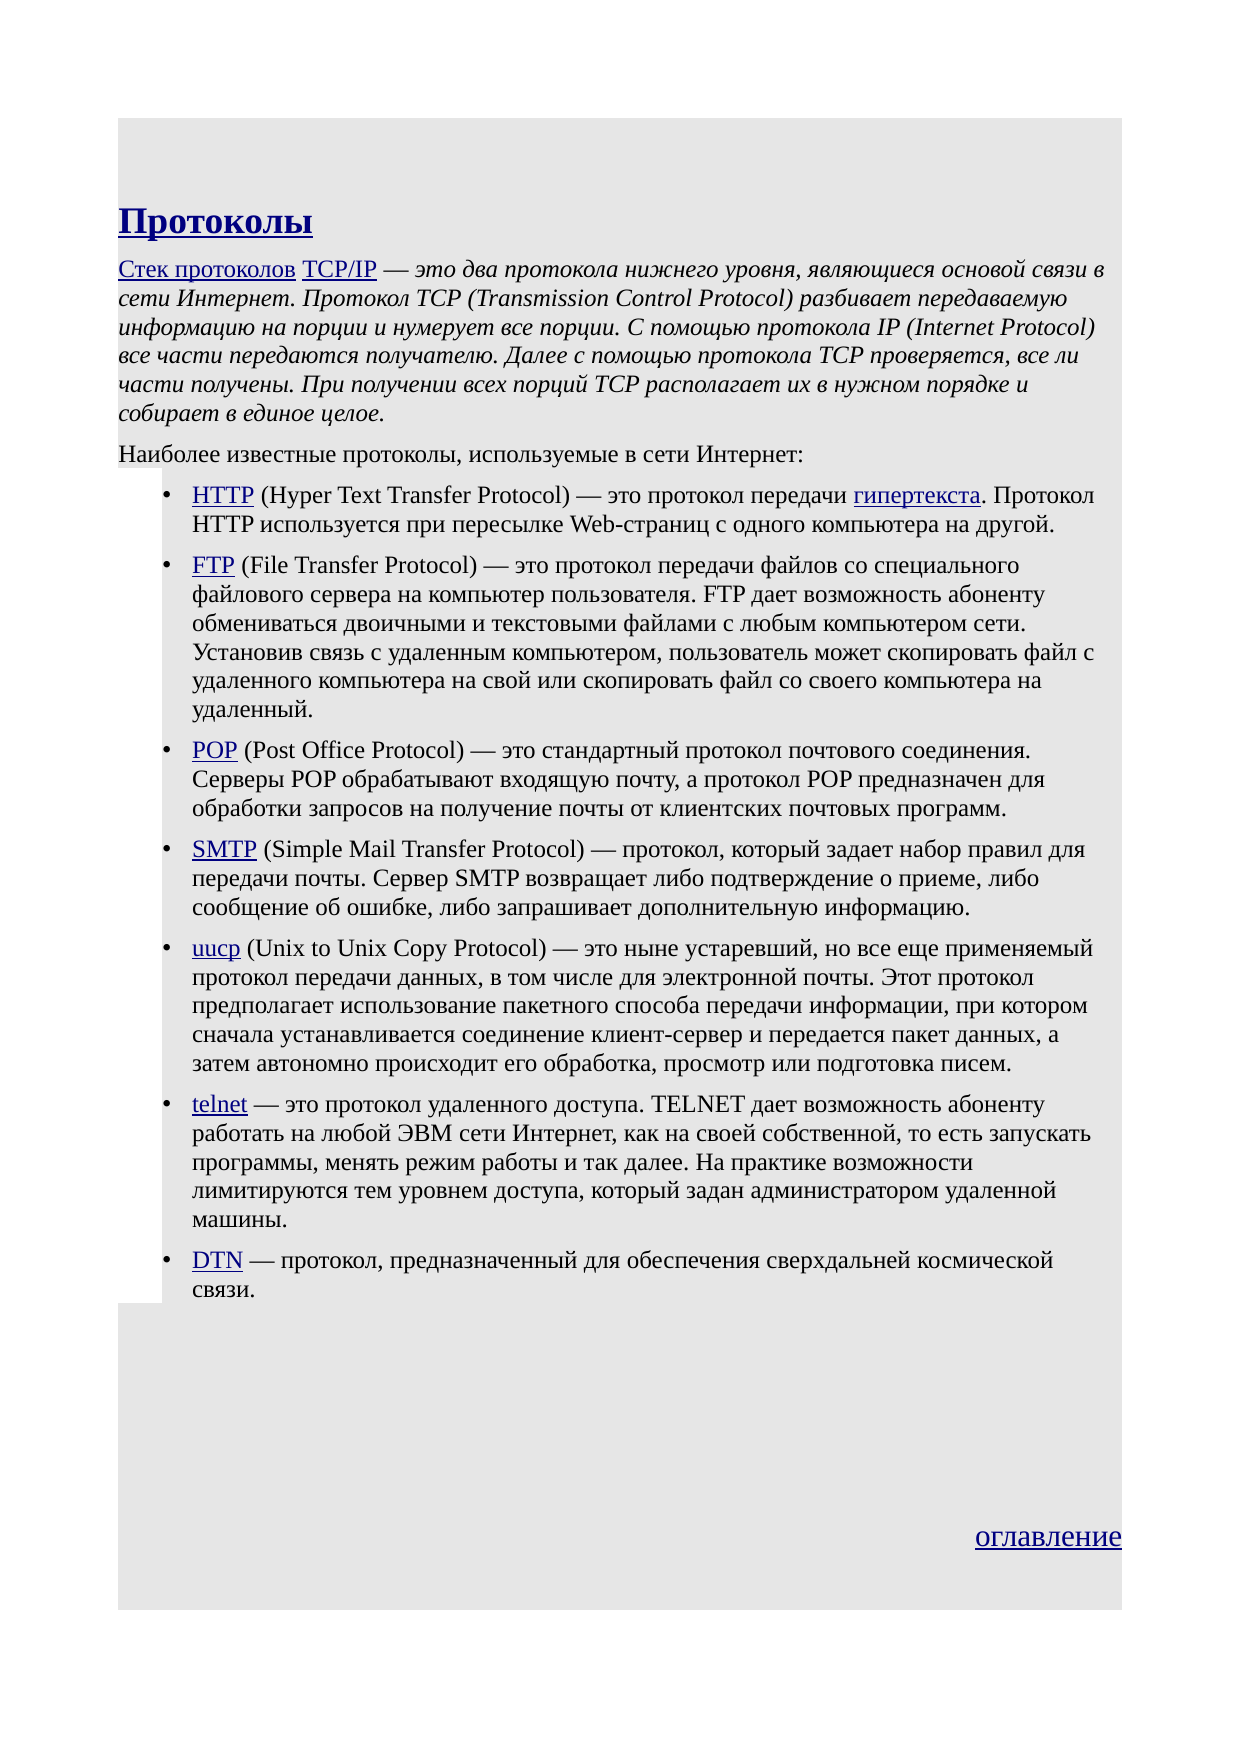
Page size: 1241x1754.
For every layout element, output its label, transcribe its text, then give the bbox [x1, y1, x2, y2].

text Наиболее известные протоколы, используемые в сети Интернет: [118, 439, 1122, 468]
list DTN — протокол, предназначенный для обеспечения сверхдальней космической связи. [162, 1246, 1122, 1303]
subtitle Протоколы [118, 199, 1122, 242]
list uucp (Unix to Unix Copy Protocol) — это ныне устаревший, но все еще применяемый протокол передачи данных, в том числе для электронной почты. Этот протокол предполагает использование пакетного способа передачи информации, при котором сначала устанавливается соединение клиент-сервер и передается пакет данных, а затем автономно происходит его обработка, просмотр или подготовка писем. [162, 933, 1122, 1077]
list telnet — это протокол удаленного доступа. TELNET дает возможность абоненту работать на любой ЭВМ сети Интернет, как на своей собственной, то есть запускать программы, менять режим работы и так далее. На практике возможности лимитируются тем уровнем доступа, который задан администратором удаленной машины. [162, 1089, 1122, 1233]
list FTP (File Transfer Protocol) — это протокол передачи файлов со специального файлового сервера на компьютер пользователя. FTP дает возможность абоненту обмениваться двоичными и текстовыми файлами с любым компьютером сети. Установив связь с удаленным компьютером, пользователь может скопировать файл с удаленного компьютера на свой или скопировать файл со своего компьютера на удаленный. [162, 551, 1122, 723]
list SMTP (Simple Mail Transfer Protocol) — протокол, который задает набор правил для передачи почты. Сервер SMTP возвращает либо подтверждение о приеме, либо сообщение об ошибке, либо запрашивает дополнительную информацию. [162, 834, 1122, 921]
text Стек протоколов TCP/IP — это два протокола нижнего уровня, являющиеся основой связи в сети Интернет. Протокол TCP (Transmission Control Protocol) разбивает передаваемую информацию на порции и нумерует все порции. С помощью протокола IP (Internet Protocol) все части передаются получателю. Далее с помощью протокола TCP проверяется, все ли части получены. При получении всех порций TCP располагает их в нужном порядке и собирает в единое целое. [118, 254, 1122, 427]
list POP (Post Office Protocol) — это стандартный протокол почтового соединения. Серверы POP обрабатывают входящую почту, а протокол POP предназначен для обработки запросов на получение почты от клиентских почтовых программ. [162, 736, 1122, 822]
list HTTP (Hyper Text Transfer Protocol) — это протокол передачи гипертекста. Протокол HTTP используется при пересылке Web-страниц с одного компьютера на другой. [162, 481, 1122, 538]
text оглавление [118, 1517, 1122, 1553]
